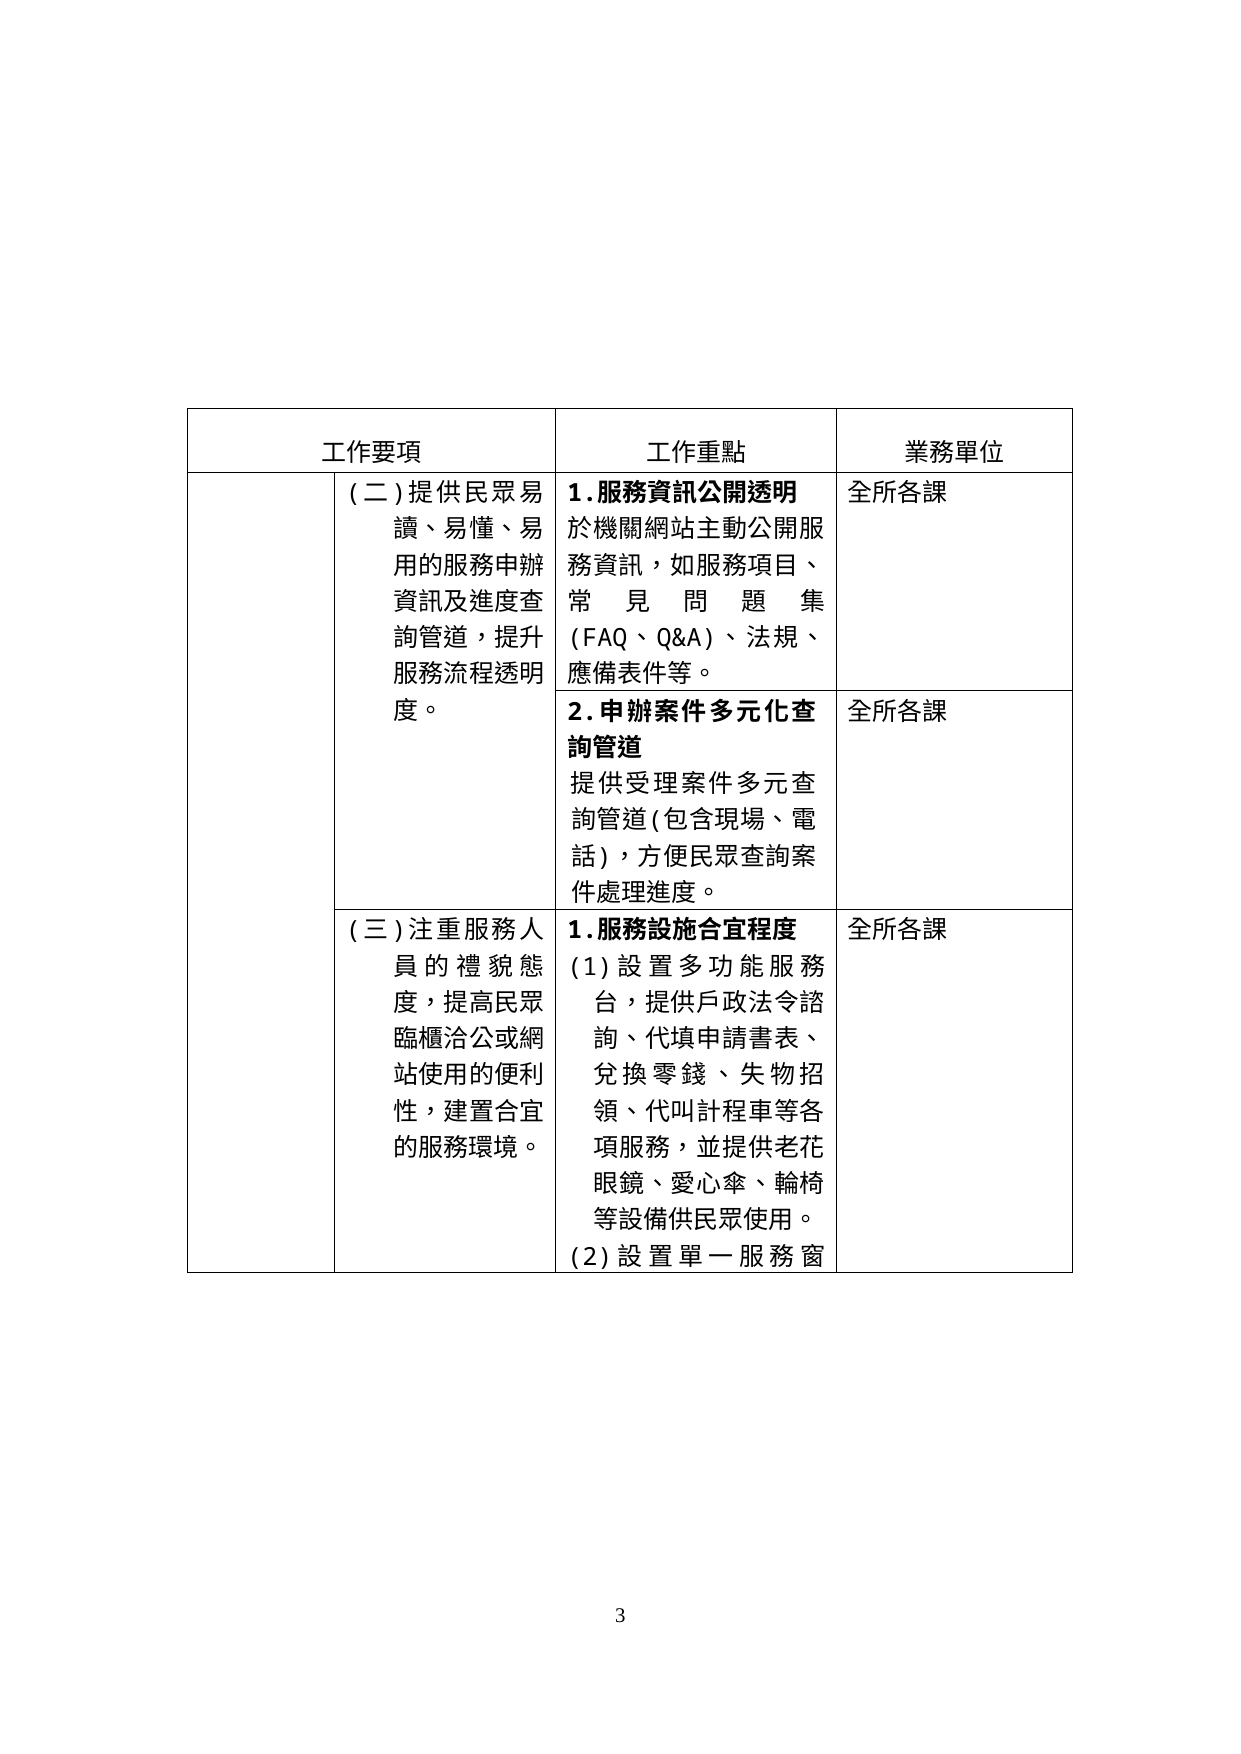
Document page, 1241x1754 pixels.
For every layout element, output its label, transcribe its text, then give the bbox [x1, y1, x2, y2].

table_cell 2.申辦案件多元化查詢管道 提供受理案件多元查詢管道(包含現場、電話)，方便民眾查詢案件處理進度。 [556, 691, 836, 909]
table_header 業務單位 [837, 409, 1072, 472]
table_cell 全所各課 [837, 910, 1072, 1272]
table_header 工作要項 [188, 409, 555, 472]
table_header 工作重點 [556, 409, 836, 472]
table_cell 全所各課 [837, 473, 1072, 690]
table_cell 1.服務設施合宜程度 (1)設置多功能服務台，提供戶政法令諮詢、代填申請書表、兌換零錢、失物招領、代叫計程車等各項服務，並提供老花眼鏡、愛心傘、輪椅等設備供民眾使用。 (2)設置單一服務窗 [556, 910, 836, 1272]
table_cell 全所各課 [837, 691, 1072, 909]
table_cell [188, 473, 334, 1272]
table_cell (二)提供民眾易讀、易懂、易用的服務申辦資訊及進度查詢管道，提升服務流程透明度。 [335, 473, 555, 909]
table_cell 1.服務資訊公開透明 於機關網站主動公開服務資訊，如服務項目、常見問題集(FAQ、Q&A)、法規、應備表件等。 [556, 473, 836, 690]
table_cell (三)注重服務人員的禮貌態度，提高民眾臨櫃洽公或網站使用的便利性，建置合宜的服務環境。 [335, 910, 555, 1272]
